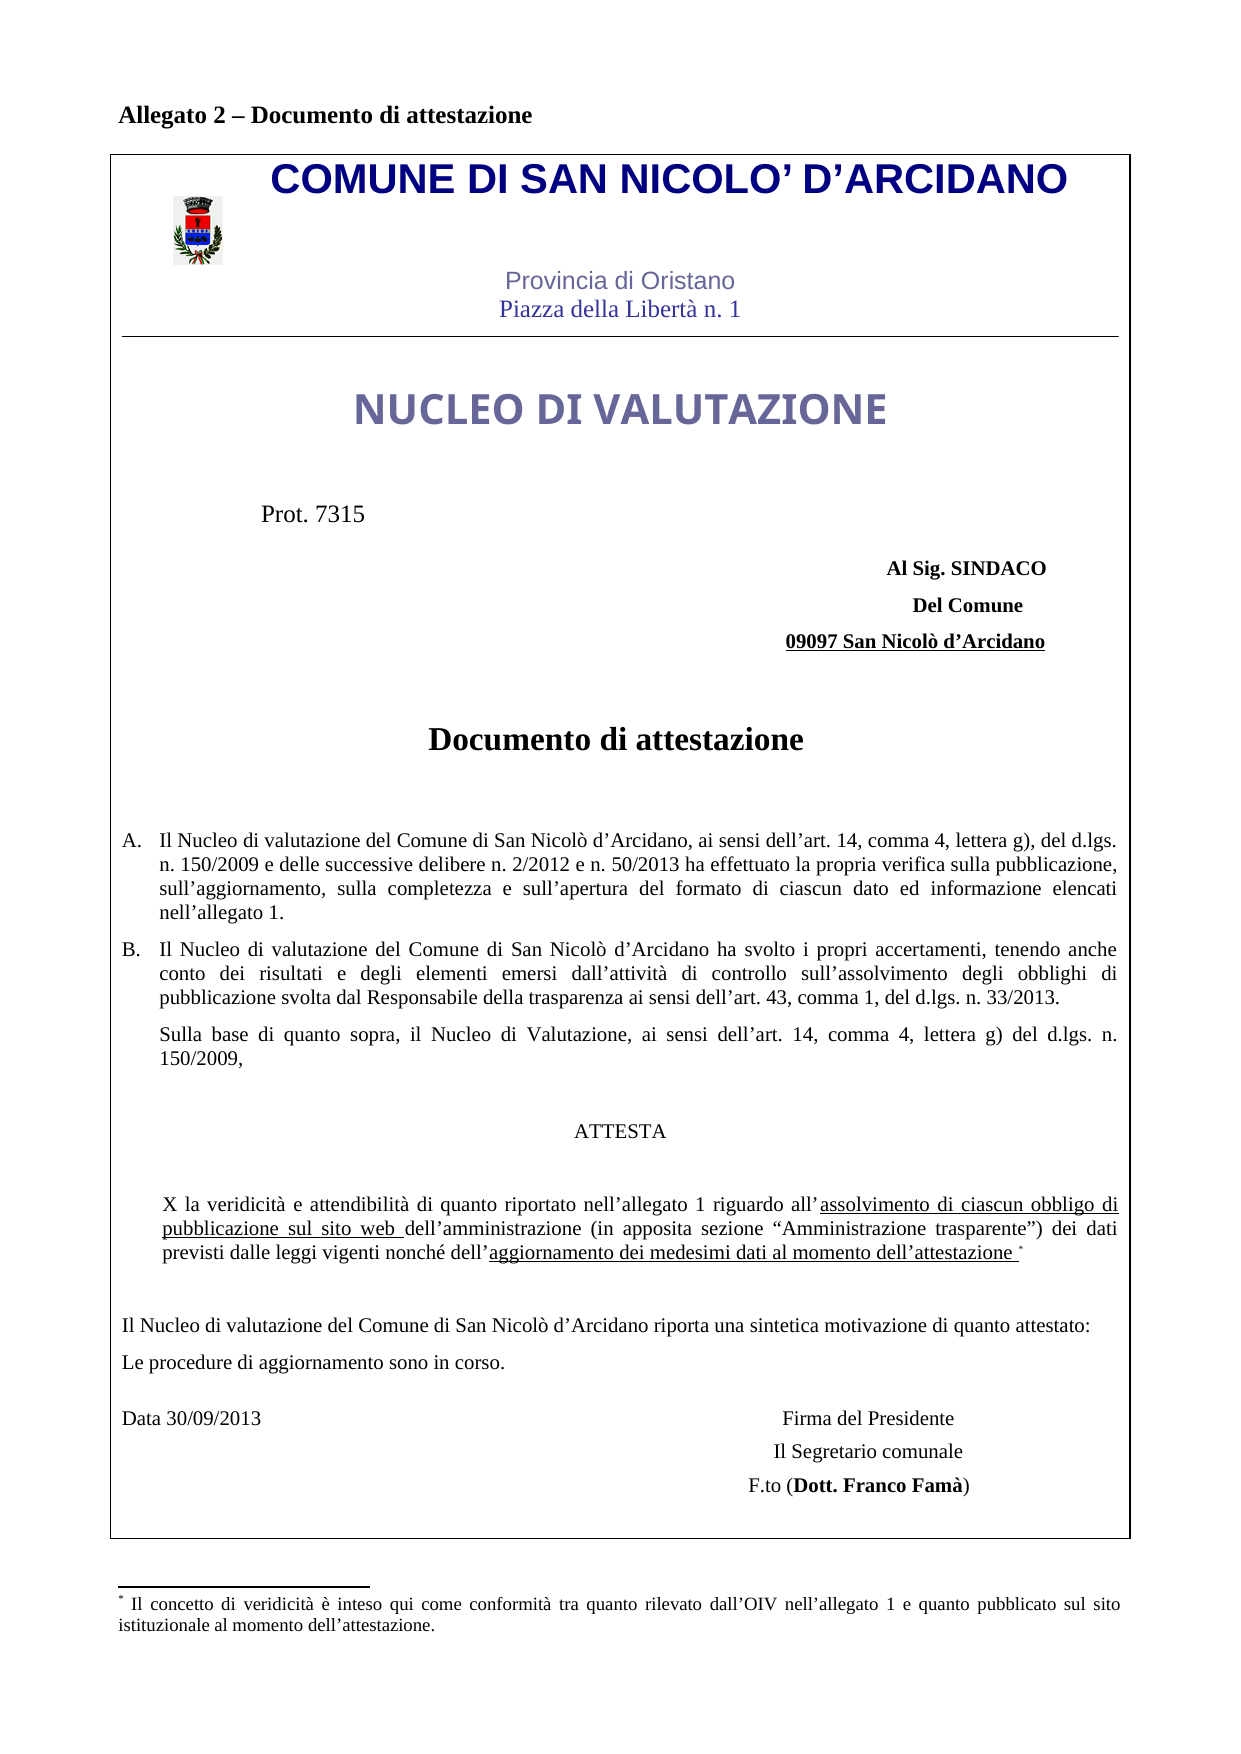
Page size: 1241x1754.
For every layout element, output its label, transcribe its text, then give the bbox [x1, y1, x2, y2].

table_header COMUNE DI SAN NICOLO’ D’ARCIDANO Provincia di Oristano Piazza della Libertà n. 1 NUCLEO DI VALUTAZIONE [111, 155, 1129, 483]
table_cell [515, 483, 593, 666]
picture [173, 195, 223, 265]
table_cell Il Nucleo di valutazione del Comune di San Nicolò d’Arcidano, ai sensi dell’art. 14, comma 4, lettera g), del d.lgs. n. 150/2009 e delle successive delibere n. 2/2012 e n. 50/2013 ha effettuato la propria verifica sulla pubblicazione, sull’aggiornamento, sulla completezza e sull’apertura del formato di ciascun dato ed informazione elencati nell’allegato 1. Il Nucleo di valutazione del Comune di San Nicolò d’Arcidano ha svolto i propri accertamenti, tenendo anche conto dei risultati e degli elementi emersi dall’attività di controllo sull’assolvimento degli obblighi di pubblicazione svolta dal Responsabile della trasparenza ai sensi dell’art. 43, comma 1, del d.lgs. n. 33/2013. Sulla base di quanto sopra, il Nucleo di Valutazione, ai sensi dell’art. 14, comma 4, lettera g) del d.lgs. n. 150/2009, ATTESTA X la veridicità e attendibilità di quanto riportato nell’allegato 1 riguardo all’assolvimento di ciascun obbligo di pubblicazione sul sito web dell’amministrazione (in apposita sezione “Amministrazione trasparente”) dei dati previsti dalle leggi vigenti nonché dell’aggiornamento dei medesimi dati al momento dell’attestazione Il Nucleo di valutazione del Comune di San Nicolò d’Arcidano riporta una sintetica motivazione di quanto attestato: Le procedure di aggiornamento sono in corso. [111, 816, 1129, 1386]
table_cell Firma del Presidente Il Segretario comunale F.to (Dott. Franco Famà) __________________________________ [607, 1386, 1129, 1538]
title Allegato 2 – Documento di attestazione [118, 100, 1122, 129]
table_cell Data 30/09/2013 [111, 1386, 607, 1538]
table_cell Prot. 7315 [111, 483, 515, 666]
table_cell Documento di attestazione [111, 666, 1129, 816]
table_cell Al Sig. SINDACO Del Comune 09097 San Nicolò d’Arcidano [593, 483, 1129, 666]
